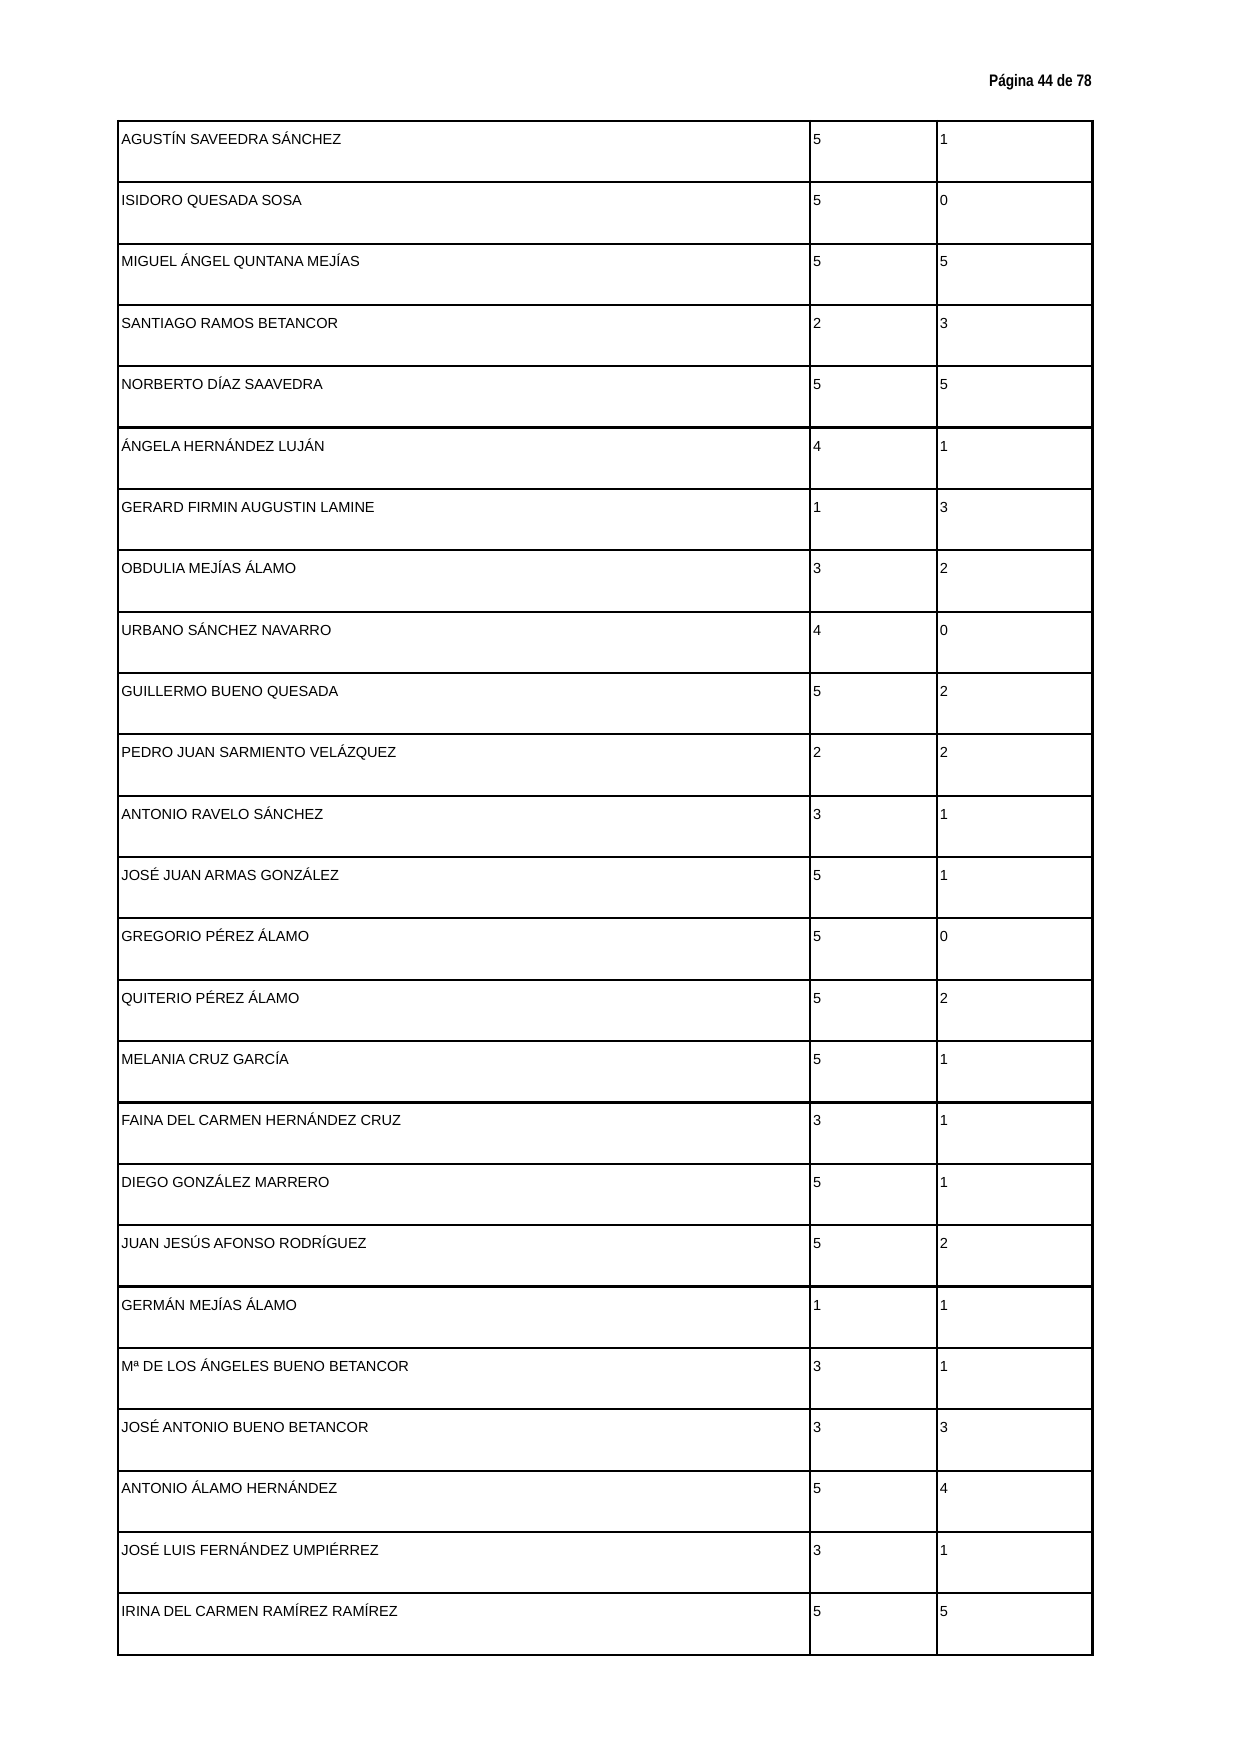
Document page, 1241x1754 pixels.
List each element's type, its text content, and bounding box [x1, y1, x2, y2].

table_cell PEDRO JUAN SARMIENTO VELÁZQUEZ [119, 735, 809, 794]
table_cell 4 [938, 1472, 1091, 1531]
table_cell 3 [811, 1410, 936, 1469]
table_cell 3 [811, 1533, 936, 1592]
table_cell 5 [811, 919, 936, 979]
table_cell 1 [938, 1349, 1091, 1408]
table_cell 5 [811, 981, 936, 1040]
table_cell 2 [938, 1226, 1091, 1285]
table_cell FAINA DEL CARMEN HERNÁNDEZ CRUZ [119, 1104, 809, 1163]
table_cell 3 [811, 551, 936, 611]
table_cell ÁNGELA HERNÁNDEZ LUJÁN [119, 429, 809, 488]
table_cell 3 [938, 306, 1091, 365]
table_cell 5 [938, 1594, 1091, 1653]
table_cell MELANIA CRUZ GARCÍA [119, 1042, 809, 1101]
table_cell ANTONIO RAVELO SÁNCHEZ [119, 797, 809, 856]
table_cell 1 [938, 1288, 1091, 1347]
table_cell IRINA DEL CARMEN RAMÍREZ RAMÍREZ [119, 1594, 809, 1653]
table_cell 1 [938, 122, 1091, 181]
table_cell GERARD FIRMIN AUGUSTIN LAMINE [119, 490, 809, 549]
table_cell 3 [938, 490, 1091, 549]
table_cell 1 [938, 1042, 1091, 1101]
table_cell 1 [938, 1165, 1091, 1224]
table_cell JOSÉ LUIS FERNÁNDEZ UMPIÉRREZ [119, 1533, 809, 1592]
table_cell AGUSTÍN SAVEEDRA SÁNCHEZ [119, 122, 809, 181]
table_cell 1 [938, 429, 1091, 488]
table_cell 0 [938, 919, 1091, 979]
table_cell 2 [811, 306, 936, 365]
table_cell 0 [938, 183, 1091, 242]
table_cell 1 [811, 1288, 936, 1347]
table_cell NORBERTO DÍAZ SAAVEDRA [119, 367, 809, 426]
table_cell 5 [938, 245, 1091, 304]
table_cell 1 [938, 1104, 1091, 1163]
table_cell 5 [811, 1594, 936, 1653]
table_cell 4 [811, 613, 936, 672]
table_cell 4 [811, 429, 936, 488]
table_cell 5 [811, 1165, 936, 1224]
table_cell 5 [811, 367, 936, 426]
table_cell QUITERIO PÉREZ ÁLAMO [119, 981, 809, 1040]
table_cell 5 [811, 122, 936, 181]
table_cell JUAN JESÚS AFONSO RODRÍGUEZ [119, 1226, 809, 1285]
table_cell 2 [938, 674, 1091, 733]
table_cell 5 [811, 183, 936, 242]
table_cell ANTONIO ÁLAMO HERNÁNDEZ [119, 1472, 809, 1531]
table_cell 3 [811, 1104, 936, 1163]
table_cell 0 [938, 613, 1091, 672]
table_cell 5 [811, 245, 936, 304]
table_cell GREGORIO PÉREZ ÁLAMO [119, 919, 809, 979]
table_cell GUILLERMO BUENO QUESADA [119, 674, 809, 733]
table_cell URBANO SÁNCHEZ NAVARRO [119, 613, 809, 672]
table_cell 1 [938, 797, 1091, 856]
table_cell 1 [811, 490, 936, 549]
table_cell 1 [938, 858, 1091, 917]
table_cell JOSÉ ANTONIO BUENO BETANCOR [119, 1410, 809, 1469]
table_cell SANTIAGO RAMOS BETANCOR [119, 306, 809, 365]
table_cell 1 [938, 1533, 1091, 1592]
table_cell 3 [811, 1349, 936, 1408]
table_cell 5 [811, 1226, 936, 1285]
table_cell 2 [938, 551, 1091, 611]
table_cell DIEGO GONZÁLEZ MARRERO [119, 1165, 809, 1224]
table_cell 5 [938, 367, 1091, 426]
table_cell 2 [938, 981, 1091, 1040]
table_cell MIGUEL ÁNGEL QUNTANA MEJÍAS [119, 245, 809, 304]
table_cell 3 [811, 797, 936, 856]
table_cell JOSÉ JUAN ARMAS GONZÁLEZ [119, 858, 809, 917]
table_cell 5 [811, 858, 936, 917]
table_cell Mª DE LOS ÁNGELES BUENO BETANCOR [119, 1349, 809, 1408]
table_cell 3 [938, 1410, 1091, 1469]
table_cell GERMÁN MEJÍAS ÁLAMO [119, 1288, 809, 1347]
table_cell 5 [811, 1472, 936, 1531]
table_cell ISIDORO QUESADA SOSA [119, 183, 809, 242]
table_cell 2 [811, 735, 936, 794]
table_cell 5 [811, 1042, 936, 1101]
table_cell 2 [938, 735, 1091, 794]
table_cell 5 [811, 674, 936, 733]
table_cell OBDULIA MEJÍAS ÁLAMO [119, 551, 809, 611]
